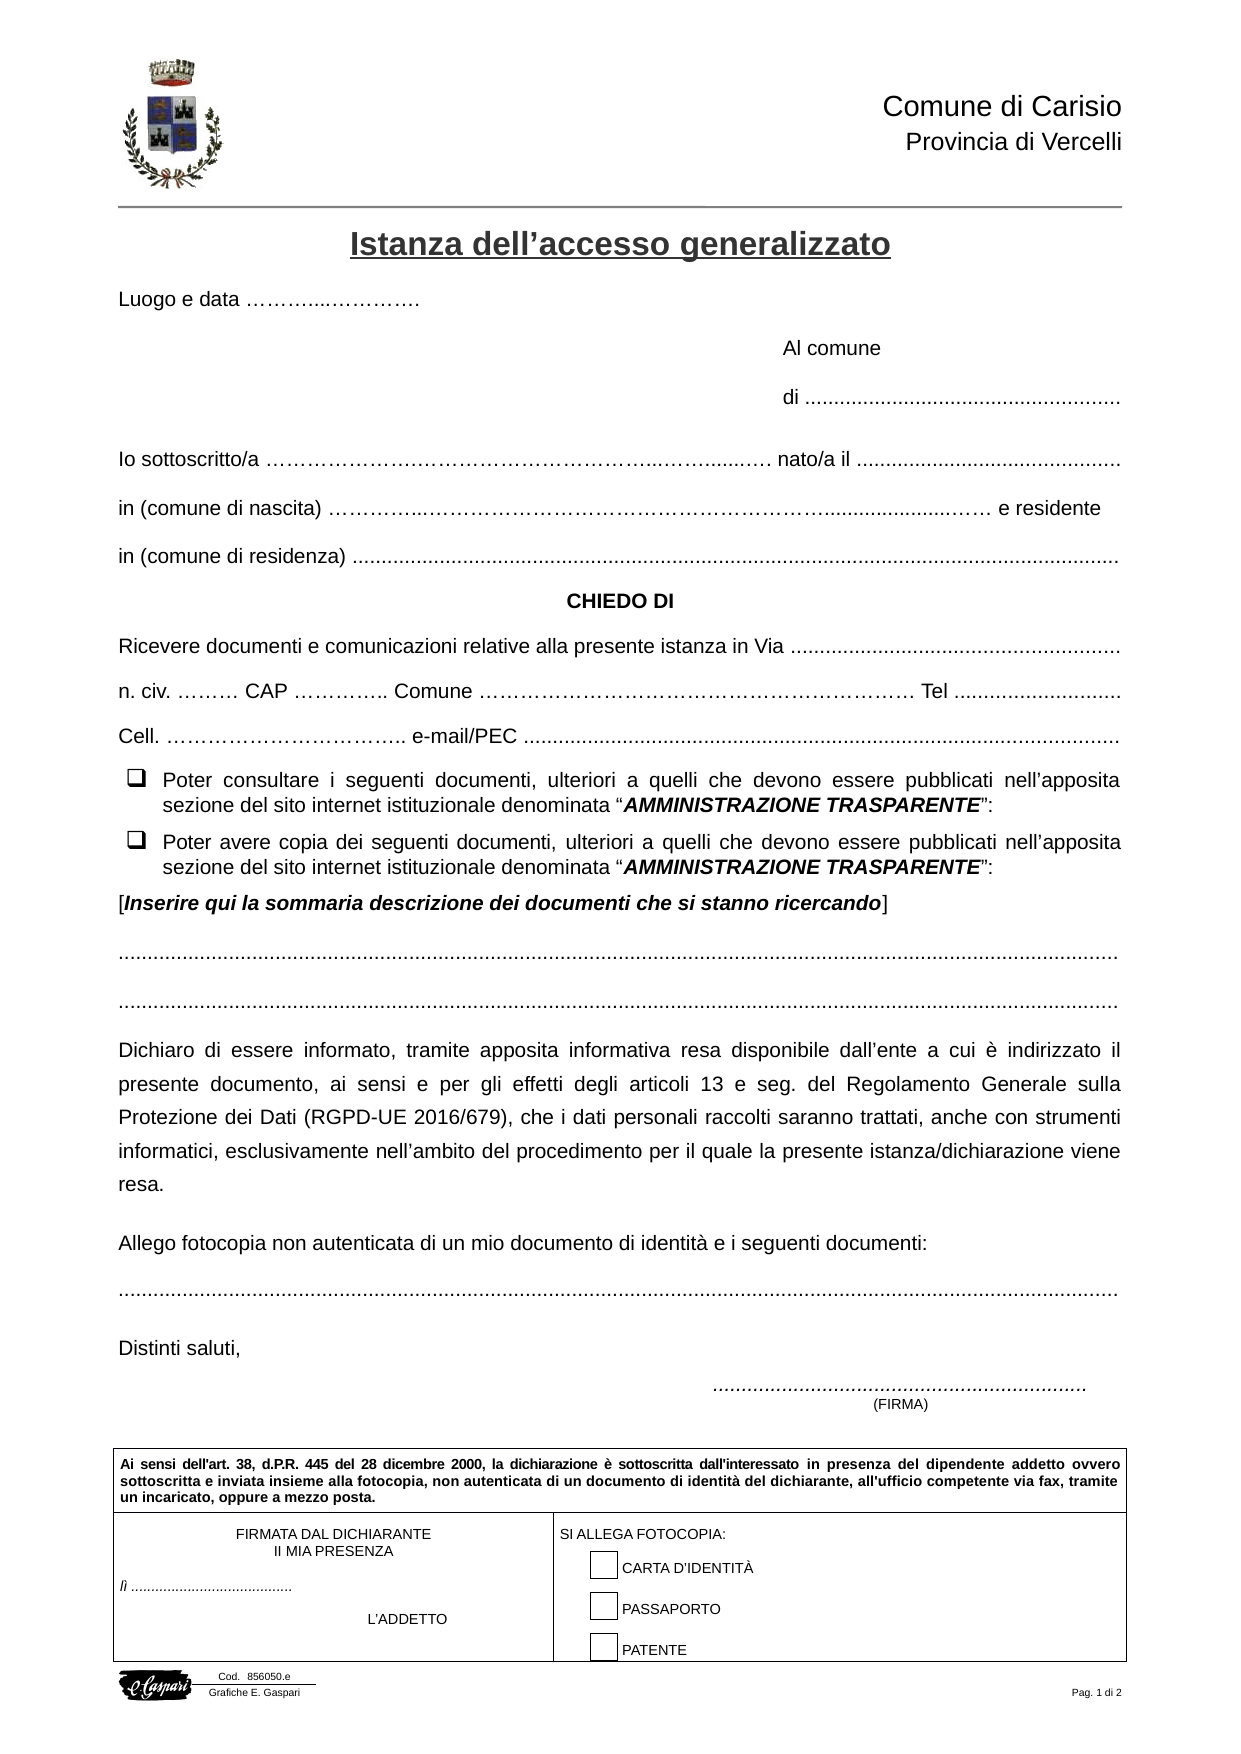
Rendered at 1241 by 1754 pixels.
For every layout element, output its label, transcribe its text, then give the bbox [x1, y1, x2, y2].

table_header Ai sensi dell'art. 38, d.P.R. 445 del 28 dicembre 2000, la dichiarazione è sottoscritta dall'interessato in presenza del dipendente addetto ovvero sottoscritta e inviata insieme alla fotocopia, non autenticata di un documento di identità del dichiarante, all'ufficio competente via fax, tramite un incaricato, oppure a mezzo posta. [114, 1449, 1126, 1512]
text di [783, 385, 1122, 409]
text Distinti saluti, [118, 1335, 1122, 1359]
picture [118, 1669, 192, 1701]
text Dichiaro di essere informato, tramite apposita informativa resa disponibile dall’ente a cui è indirizzato il presente documento, ai sensi e per gli effetti degli articoli 13 e seg. del Regolamento Generale sulla Protezione dei Dati (RGPD-UE 2016/679), che i dati personali raccolti saranno trattati, anche con strumenti informatici, esclusivamente nell’ambito del procedimento per il quale la presente istanza/dichiarazione viene resa. [118, 1038, 1122, 1196]
subtitle Istanza dell’accesso generalizzato [118, 224, 1122, 262]
text Al comune [783, 336, 1122, 360]
text in (comune di nascita) …………...…………………………………………………......................…… e residente [118, 495, 1122, 519]
text Ricevere documenti e comunicazioni relative alla presente istanza in Via [118, 634, 1122, 658]
table_cell FIRMATA DAL DICHIARANTE II MIA PRESENZA lì ........................................ L’ADDETTO [114, 1513, 553, 1661]
text CHIEDO DI [118, 589, 1122, 613]
text Allego fotocopia non autenticata di un mio documento di identità e i seguenti documenti: [118, 1231, 1122, 1255]
table_cell SI ALLEGA FOTOCOPIA: CARTA D’IDENTITÀ PASSAPORTO PATENTE [554, 1513, 1126, 1661]
list Poter consultare i seguenti documenti, ulteriori a quelli che devono essere pubblicati nell’apposita sezione del sito internet istituzionale denominata “AMMINISTRAZIONE TRASPARENTE”: [125, 768, 1122, 817]
text Provincia di Vercelli [224, 127, 1122, 156]
text Comune di Carisio [224, 89, 1122, 122]
text [Inserire qui la sommaria descrizione dei documenti che si stanno ricercando] [118, 891, 1122, 915]
text Cell. …………………………….. e-mail/PEC [118, 723, 1122, 747]
text ................................................................. [679, 1372, 1122, 1396]
picture [122, 58, 224, 189]
text in (comune di residenza) [118, 544, 1122, 568]
text Io sottoscritto/a ………………….……………………………...…….......…. nato/a il [118, 446, 1122, 470]
list Poter avere copia dei seguenti documenti, ulteriori a quelli che devono essere pubblicati nell’apposita sezione del sito internet istituzionale denominata “AMMINISTRAZIONE TRASPARENTE”: [125, 830, 1122, 879]
text n. civ. ……… CAP ………….. Comune ……………………………………………………… Tel [118, 679, 1122, 703]
text Luogo e data ………....…………. [118, 287, 1122, 311]
text (FIRMA) [679, 1396, 1122, 1413]
